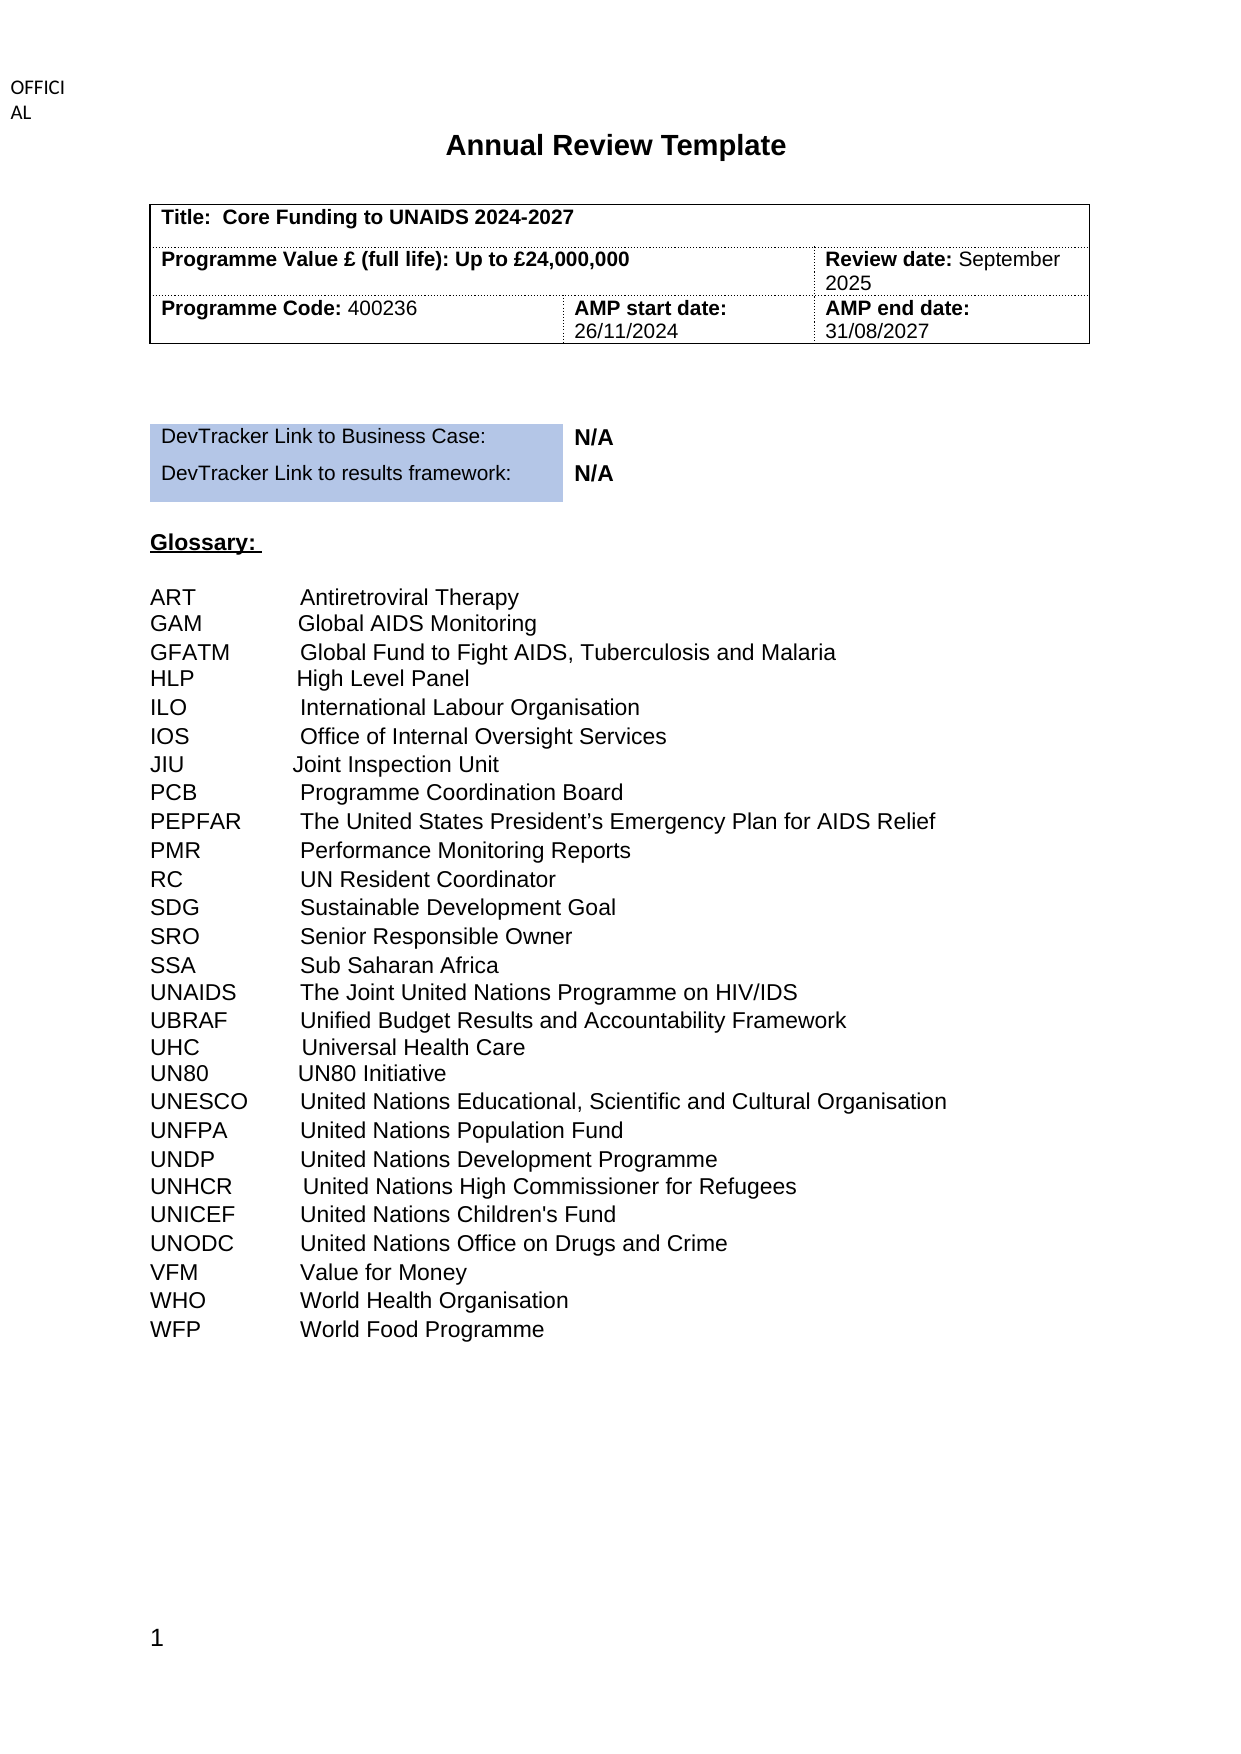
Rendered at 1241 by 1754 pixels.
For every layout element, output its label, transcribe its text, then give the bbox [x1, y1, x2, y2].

table_cell Programme Code: 400236 [151, 295, 563, 343]
table_header DevTracker Link to Business Case: [150, 424, 563, 460]
text GAM Global AIDS Monitoring [150, 610, 1090, 637]
text UNESCO United Nations Educational, Scientific and Cultural Organisation [150, 1086, 1090, 1115]
table_cell AMP end date: 31/08/2027 [814, 295, 1089, 343]
table_cell AMP start date: 26/11/2024 [563, 295, 814, 343]
text UNODC United Nations Office on Drugs and Crime [150, 1228, 1090, 1256]
text VFM Value for Money [150, 1256, 1090, 1285]
text SSA Sub Saharan Africa [150, 950, 1090, 978]
text UHC Universal Health Care [150, 1034, 1090, 1060]
text JIU Joint Inspection Unit [150, 751, 1090, 777]
table_cell N/A [563, 460, 1089, 502]
table_cell Programme Value £ (full life): Up to £24,000,000 [151, 246, 814, 295]
text UNAIDS The Joint United Nations Programme on HIV/IDS [150, 978, 1090, 1005]
text UN80 UN80 Initiative [150, 1060, 1090, 1086]
text PEPFAR The United States President’s Emergency Plan for AIDS Relief [150, 806, 1090, 835]
table_cell DevTracker Link to results framework: [150, 460, 563, 502]
text SDG Sustainable Development Goal [150, 892, 1090, 921]
text PCB Programme Coordination Board [150, 777, 1090, 806]
text Glossary: [150, 529, 1090, 555]
text ILO International Labour Organisation [150, 692, 1090, 720]
text IOS Office of Internal Oversight Services [150, 720, 1090, 751]
text UBRAF Unified Budget Results and Accountability Framework [150, 1005, 1090, 1034]
text SRO Senior Responsible Owner [150, 921, 1090, 950]
table_cell Review date: September 2025 [814, 246, 1089, 295]
text WHO World Health Organisation [150, 1285, 1090, 1314]
text GFATM Global Fund to Fight AIDS, Tuberculosis and Malaria [150, 637, 1090, 665]
text HLP High Level Panel [150, 665, 1090, 692]
text UNHCR United Nations High Commissioner for Refugees [150, 1173, 1090, 1199]
text UNICEF United Nations Children's Fund [150, 1199, 1090, 1228]
text RC UN Resident Coordinator [150, 863, 1090, 892]
table_header Title: Core Funding to UNAIDS 2024-2027 [151, 205, 1089, 246]
table_header N/A [563, 424, 1089, 460]
subtitle Annual Review Template [150, 127, 1090, 161]
text WFP World Food Programme [150, 1314, 1090, 1343]
text PMR Performance Monitoring Reports [150, 835, 1090, 863]
text UNDP United Nations Development Programme [150, 1144, 1090, 1173]
text ART Antiretroviral Therapy [150, 581, 1090, 610]
text UNFPA United Nations Population Fund [150, 1115, 1090, 1144]
